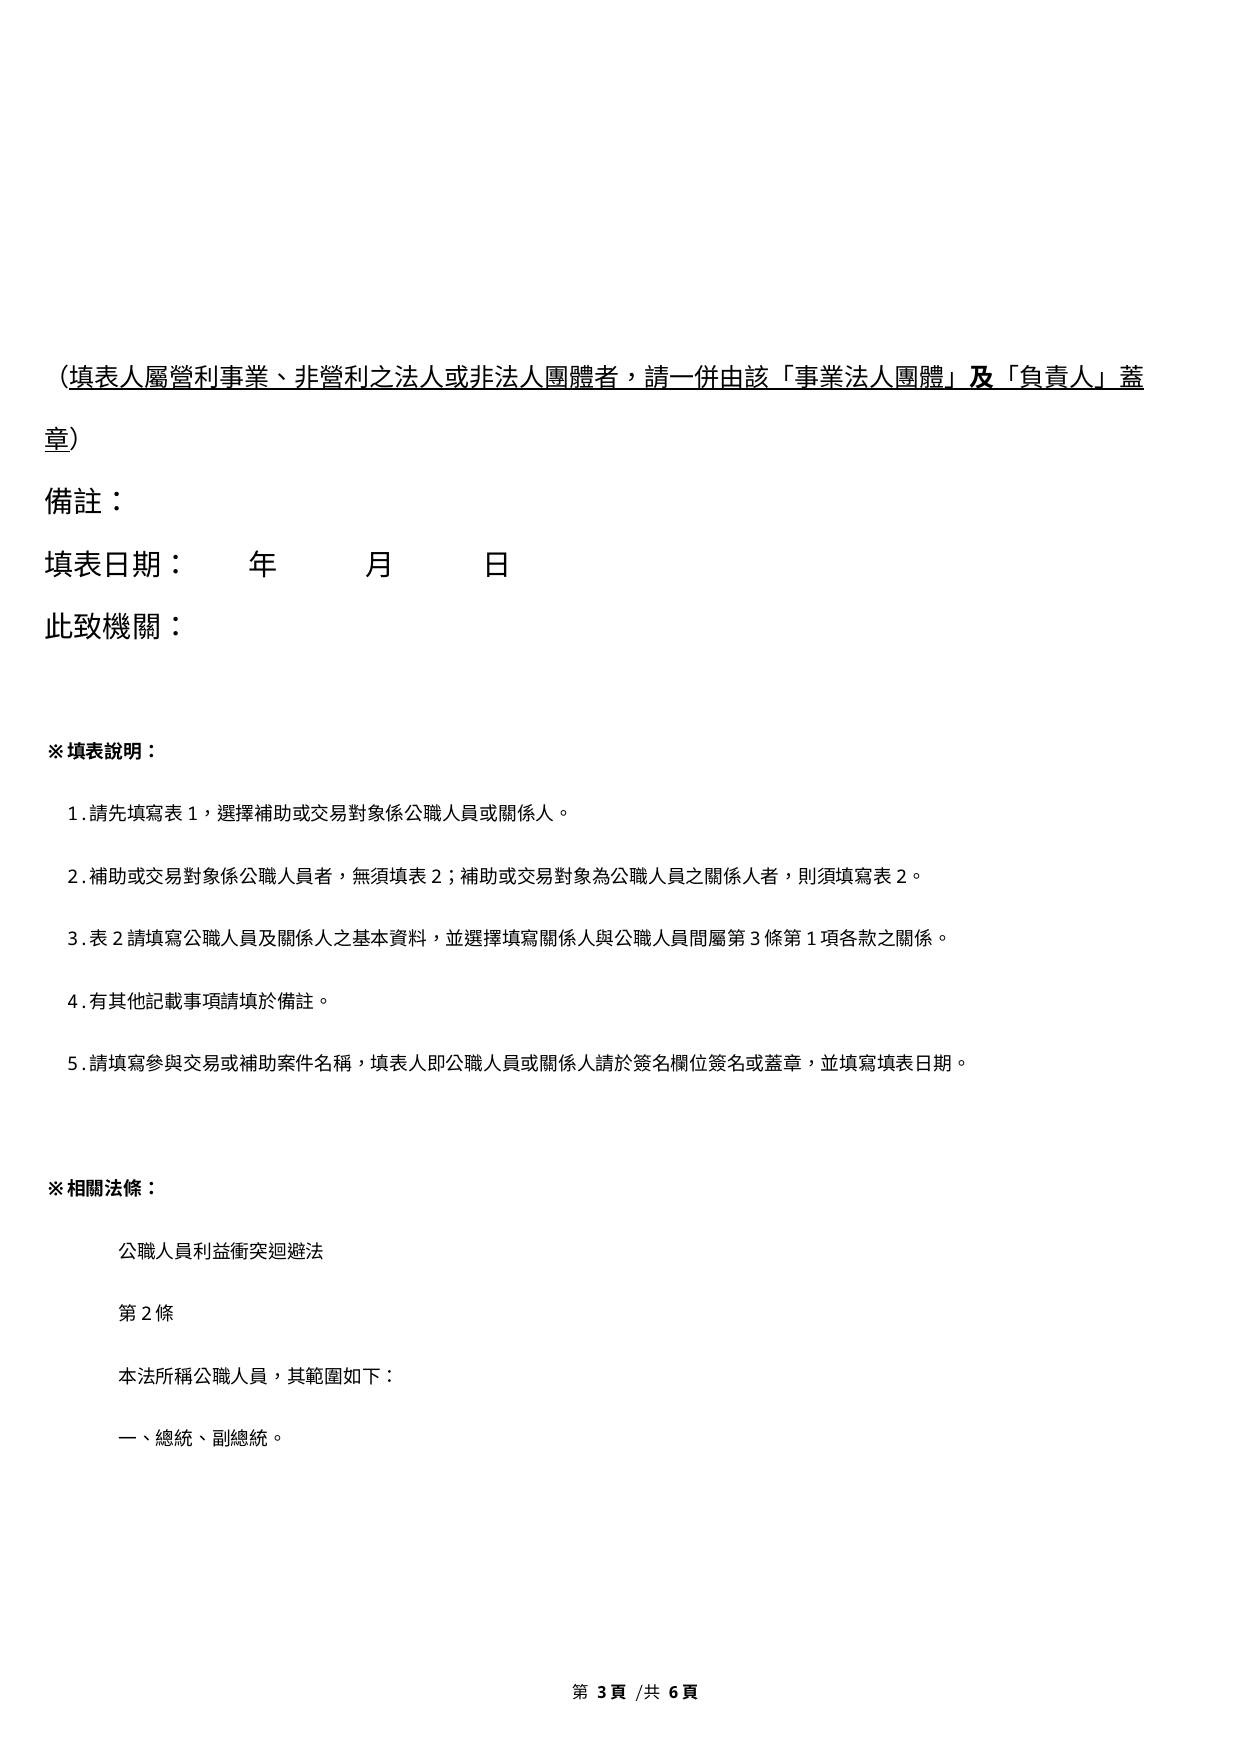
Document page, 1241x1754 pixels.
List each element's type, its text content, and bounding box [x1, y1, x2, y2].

text 3.表2請填寫公職人員及關係人之基本資料，並選擇填寫關係人與公職人員間屬第3條第1項各款之關係。 [44, 896, 1240, 958]
text ※相關法條： [44, 1146, 1240, 1208]
text 4.有其他記載事項請填於備註。 [44, 958, 1240, 1021]
text （填表人屬營利事業、非營利之法人或非法人團體者，請一併由該「事業法人團體」及「負責人」蓋 [44, 333, 1152, 396]
text 填表日期： 年 月 日 [44, 521, 1152, 583]
text 本法所稱公職人員，其範圍如下： [118, 1333, 1152, 1396]
text 1.請先填寫表1，選擇補助或交易對象係公職人員或關係人。 [44, 771, 1240, 833]
text 5.請填寫參與交易或補助案件名稱，填表人即公職人員或關係人請於簽名欄位簽名或蓋章，並填寫填表日期。 [44, 1021, 1240, 1083]
text 第2條 [118, 1271, 1152, 1333]
text 公職人員利益衝突迴避法 [118, 1208, 1152, 1271]
text 2.補助或交易對象係公職人員者，無須填表2；補助或交易對象為公職人員之關係人者，則須填寫表2。 [44, 833, 1240, 896]
text 備註： [44, 458, 1152, 521]
text 一、總統、副總統。 [118, 1396, 1152, 1458]
text 章） [44, 396, 1152, 458]
text 此致機關： [44, 583, 1152, 646]
text ※填表說明： [44, 708, 1152, 771]
